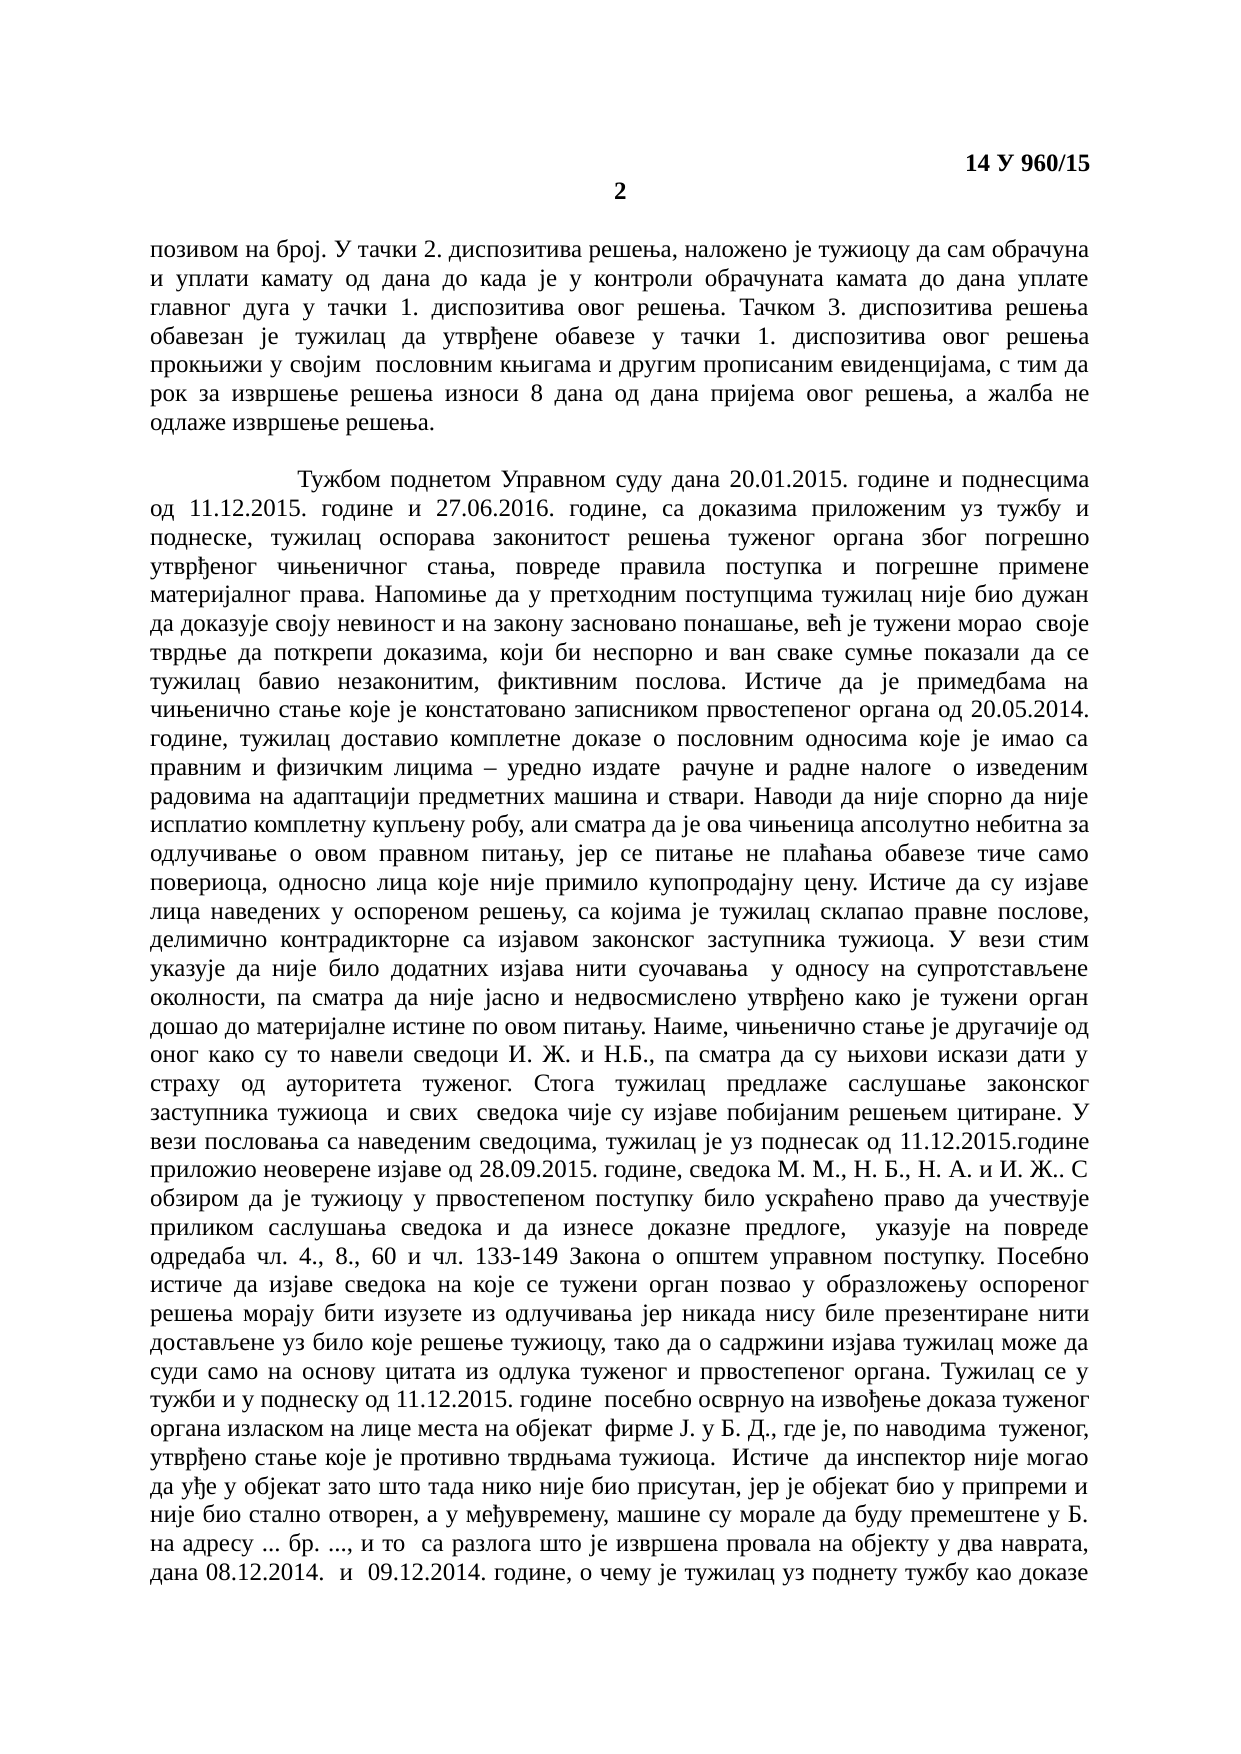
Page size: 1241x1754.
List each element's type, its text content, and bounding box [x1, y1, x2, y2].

text Тужбом поднетом Управном суду дана 20.01.2015. године и поднесцима од 11.12.2015. године и 27.06.2016. године, са доказима приложеним уз тужбу и поднеске, тужилац оспорава законитост решења туженог органа због погрешно утврђеног чињеничног стања, повреде правила поступка и погрешне примене материјалног права. Напомиње да у претходним поступцима тужилац није био дужан да доказује своју невиност и на закону засновано понашање, већ је тужени морао своје тврдње да поткрепи доказима, који би неспорно и ван сваке сумње показали да се тужилац бавио незаконитим, фиктивним послова. Истиче да је примедбама на чињенично стање које је констатовано записником првостепеног органа од 20.05.2014. године, тужилац доставио комплетне доказе о пословним односима које је имао са правним и физичким лицима – уредно издате рачуне и радне налоге о изведеним радовима на адаптацији предметних машина и ствари. Наводи да није спорно да није исплатио комплетну купљену робу, али сматра да је ова чињеница апсолутно небитна за одлучивање о овом правном питању, јер се питање не плаћања обавезе тиче само повериоца, односно лица које није примило купопродајну цену. Истиче да су изјаве лица наведених у оспореном решењу, са којима је тужилац склапао правне послове, делимично контрадикторне са изјавом законског заступника тужиоца. У вези стим указује да није било додатних изјава нити суочавања у односу на супротстављене околности, па сматра да није јасно и недвосмислено утврђено како је тужени орган дошао до материјалне истине по овом питању. Наиме, чињенично стање је другачије од оног како су то навели сведоци И. Ж. и Н.Б., па сматра да су њихови искази дати у страху од ауторитета туженог. Стога тужилац предлаже саслушање законског заступника тужиоца и свих сведока чије су изјаве побијаним решењем цитиране. У вези пословања са наведеним сведоцима, тужилац је уз поднесак од 11.12.2015.године приложио неоверене изјаве од 28.09.2015. године, сведока М. М., Н. Б., Н. А. и И. Ж.. С обзиром да је тужиоцу у првостепеном поступку било ускраћено право да учествује приликом саслушања сведока и да изнесе доказне предлоге, указује на повреде одредаба чл. 4., 8., 60 и чл. 133-149 Закона о општем управном поступку. Посебно истиче да изјаве сведока на које се тужени орган позвао у образложењу оспореног решења морају бити изузете из одлучивања јер никада нису биле презентиране нити достављене уз било које решење тужиоцу, тако да о садржини изјава тужилац може да суди само на основу цитата из одлука туженог и првостепеног органа. Тужилац се у тужби и у поднеску од 11.12.2015. године посебно осврнуо на извођење доказа туженог органа изласком на лице места на објекат фирме Ј. у Б. Д., где је, по наводима туженог, утврђено стање које је противно тврдњама тужиоца. Истиче да инспектор није могао да уђе у објекат зато што тада нико није био присутан, јер је објекат био у припреми и није био стално отворен, а у међувремену, машине су морале да буду премештене у Б. на адресу ... бр. ..., и то са разлога што је извршена провала на објекту у два наврата, дана 08.12.2014. и 09.12.2014. године, о чему је тужилац уз поднету тужбу као доказе [150, 464, 1090, 1586]
text позивом на број. У тачки 2. диспозитива решења, наложено је тужиоцу да сам обрачуна и уплати камату од дана до када је у контроли обрачуната камата до дана уплате главног дуга у тачки 1. диспозитива овог решења. Тачком 3. диспозитива решења обавезан је тужилац да утврђене обавезе у тачки 1. диспозитива овог решења прокњижи у својим пословним књигама и другим прописаним евиденцијама, с тим да рок за извршење решења износи 8 дана од дана пријема овог решења, а жалба не одлаже извршење решења. [150, 234, 1090, 436]
